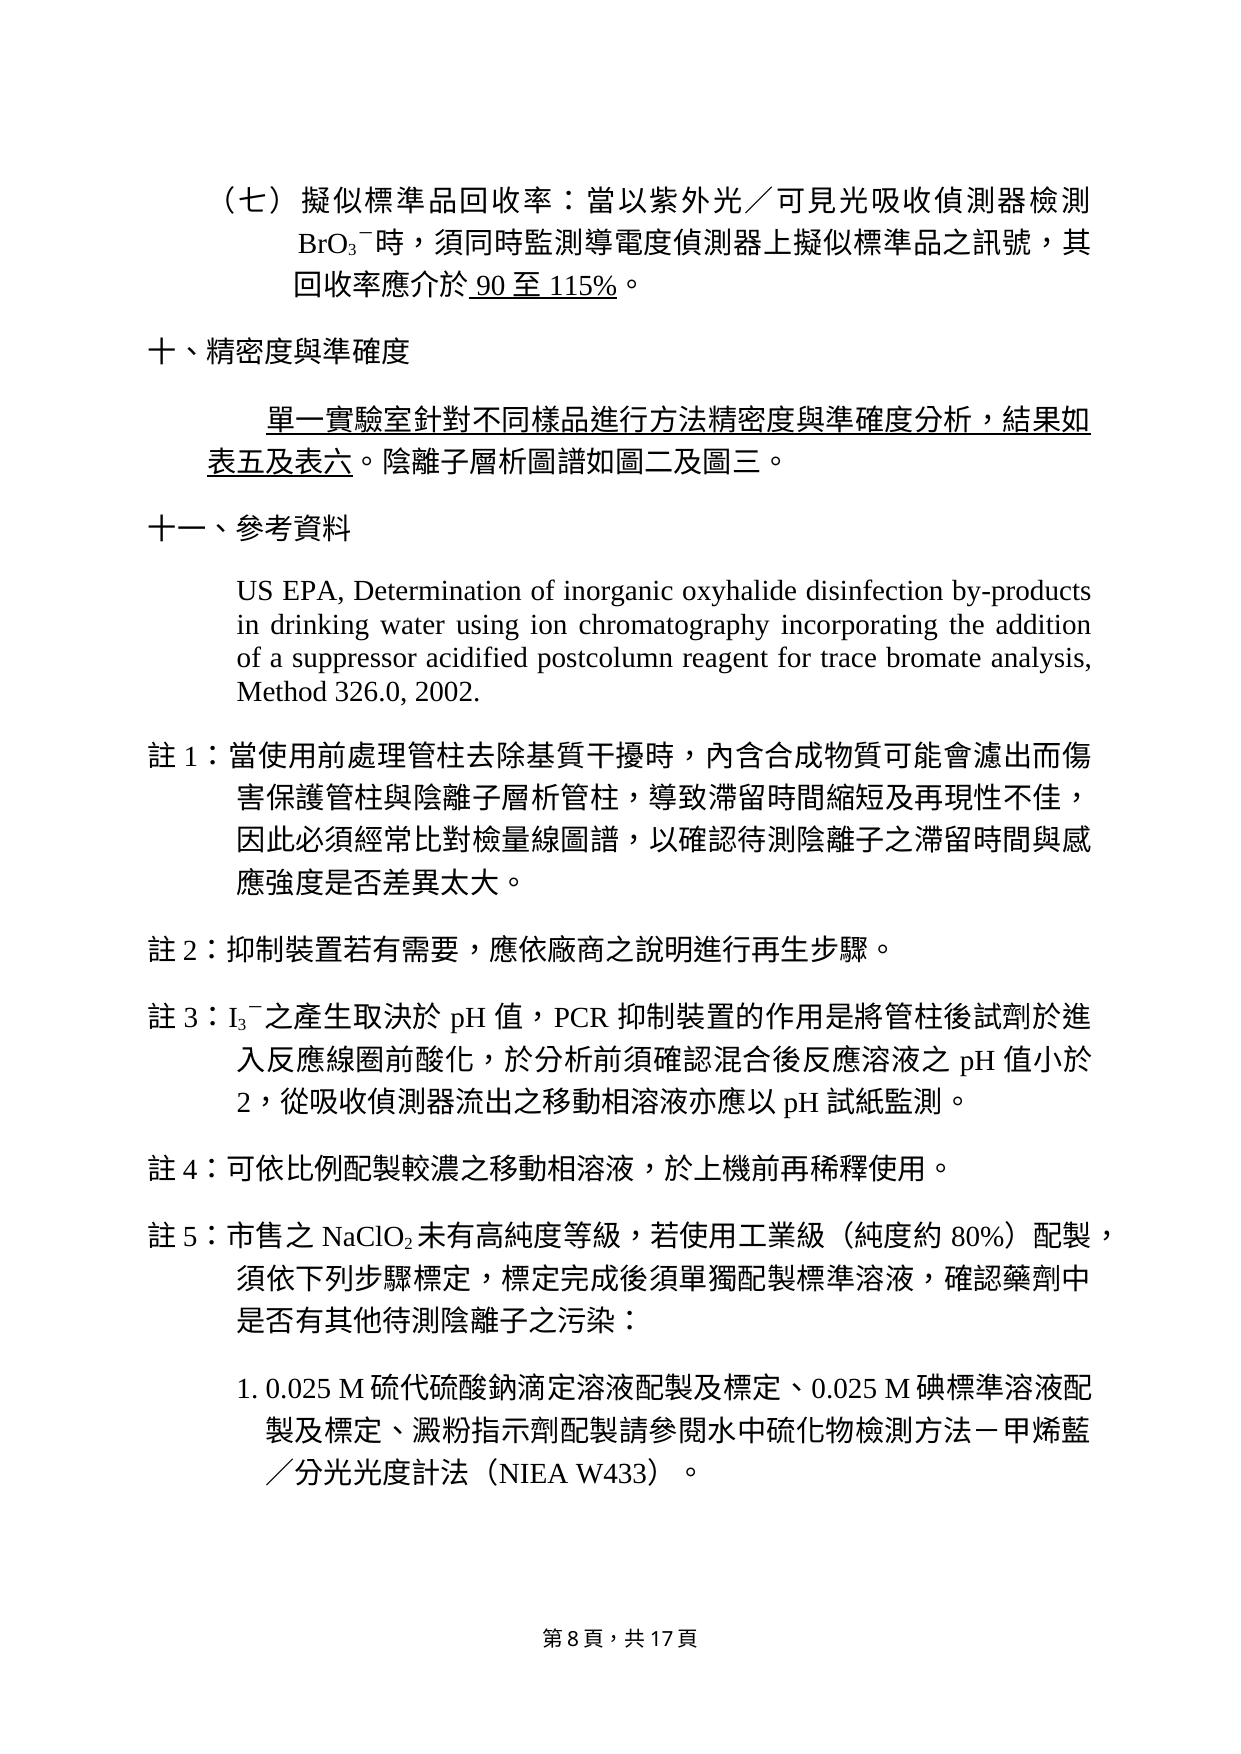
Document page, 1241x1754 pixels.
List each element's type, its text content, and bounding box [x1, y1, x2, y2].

text （七）擬似標準品回收率：當以紫外光／可見光吸收偵測器檢測 BrO3－時，須同時監測導電度偵測器上擬似標準品之訊號，其回收率應介於 90 至 115%。 [206, 177, 1092, 304]
text 註2：抑制裝置若有需要，應依廠商之說明進行再生步驟。 [148, 927, 1092, 969]
text 註4：可依比例配製較濃之移動相溶液，於上機前再稀釋使用。 [148, 1146, 1092, 1188]
text 註1：當使用前處理管柱去除基質干擾時，內含合成物質可能會濾出而傷害保護管柱與陰離子層析管柱，導致滯留時間縮短及再現性不佳，因此必須經常比對檢量線圖譜，以確認待測陰離子之滯留時間與感應強度是否差異太大。 [148, 732, 1092, 902]
list 0.025 M硫代硫酸鈉滴定溶液配製及標定、0.025 M碘標準溶液配製及標定、澱粉指示劑配製請參閱水中硫化物檢測方法－甲烯藍／分光光度計法（NIEA W433）。 [236, 1365, 1092, 1492]
text 單一實驗室針對不同樣品進行方法精密度與準確度分析，結果如表五及表六。陰離子層析圖譜如圖二及圖三。 [207, 396, 1092, 481]
subtitle 十一、參考資料 [148, 506, 1092, 548]
text 註3：I3－之產生取決於 pH 值，PCR 抑制裝置的作用是將管柱後試劑於進入反應線圈前酸化，於分析前須確認混合後反應溶液之 pH 值小於 2，從吸收偵測器流出之移動相溶液亦應以 pH 試紙監測。 [148, 994, 1092, 1121]
text 十、精密度與準確度 [148, 329, 1092, 371]
text 註5：市售之 NaClO2 未有高純度等級，若使用工業級（純度約 80%）配製，須依下列步驟標定，標定完成後須單獨配製標準溶液，確認藥劑中是否有其他待測陰離子之污染： [148, 1213, 1092, 1340]
text US EPA, Determination of inorganic oxyhalide disinfection by-products in drinking water using ion chromatography incorporating the addition of a suppressor acidified postcolumn reagent for trace bromate analysis, Method 326.0, 2002. [236, 573, 1092, 707]
